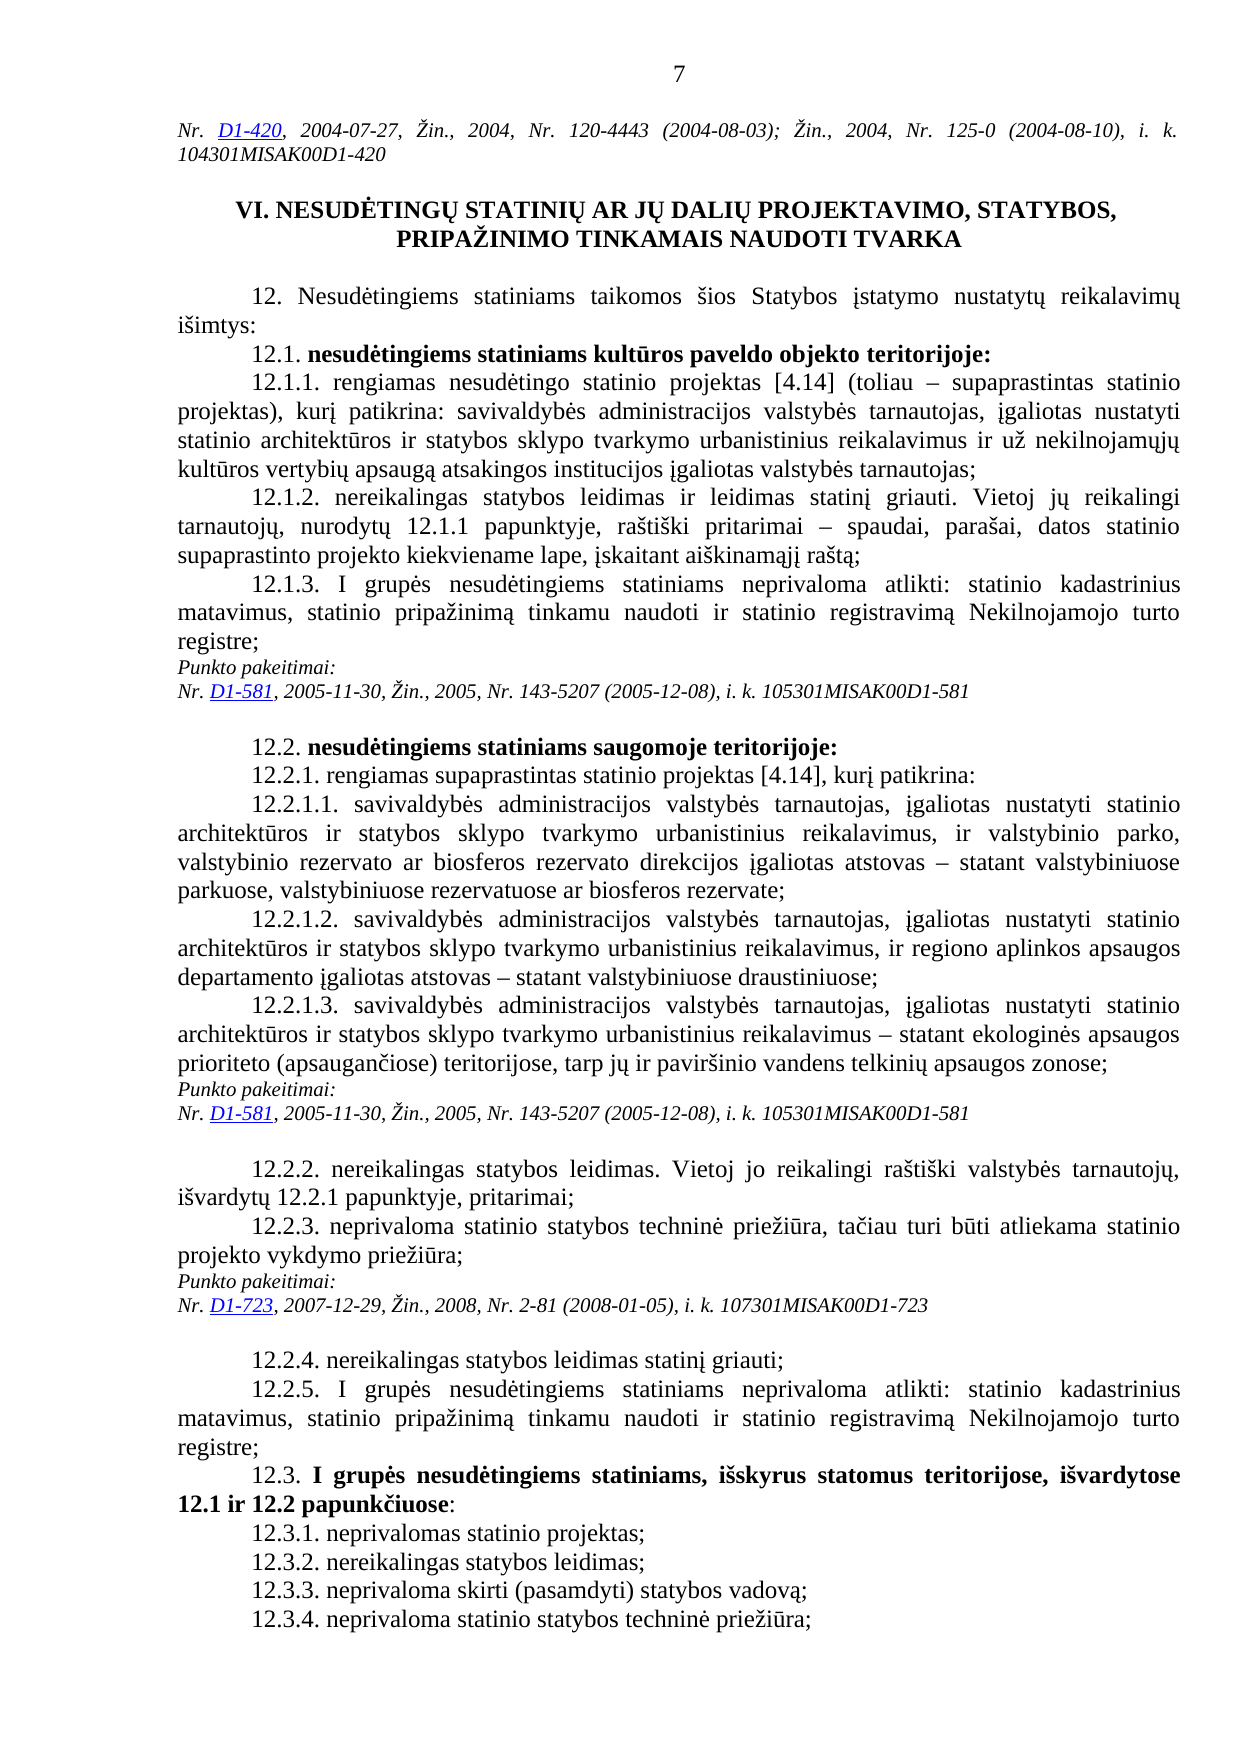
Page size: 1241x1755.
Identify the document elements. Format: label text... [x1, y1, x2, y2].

text VI. nesudėtingų statinių ar jų dalių projektavimo, statybos, [177, 195, 1181, 224]
text 12.2.1. rengiamas supaprastintas statinio projektas [4.14], kurį patikrina: [177, 761, 1181, 789]
text 12.2.1.2. savivaldybės administracijos valstybės tarnautojas, įgaliotas nustatyti statinio architektūros ir statybos sklypo tvarkymo urbanistinius reikalavimus, ir regiono aplinkos apsaugos departamento įgaliotas atstovas – statant valstybiniuose draustiniuose; [177, 904, 1181, 991]
text 12. Nesudėtingiems statiniams taikomos šios Statybos įstatymo nustatytų reikalavimų išimtys: [177, 281, 1181, 339]
text Punkto pakeitimai: [177, 1269, 1181, 1293]
text 12.3.4. neprivaloma statinio statybos techninė priežiūra; [177, 1604, 1181, 1633]
text 12.1.2. nereikalingas statybos leidimas ir leidimas statinį griauti. Vietoj jų reikalingi tarnautojų, nurodytų 12.1.1 papunktyje, raštiški pritarimai – spaudai, parašai, datos statinio supaprastinto projekto kiekviename lape, įskaitant aiškinamąjį raštą; [177, 482, 1181, 569]
text 12.2.4. nereikalingas statybos leidimas statinį griauti; [177, 1346, 1181, 1374]
text 12.2.5. I grupės nesudėtingiems statiniams neprivaloma atlikti: statinio kadastrinius matavimus, statinio pripažinimą tinkamu naudoti ir statinio registravimą Nekilnojamojo turto registre; [177, 1374, 1181, 1461]
text 12.2.2. nereikalingas statybos leidimas. Vietoj jo reikalingi raštiški valstybės tarnautojų, išvardytų 12.2.1 papunktyje, pritarimai; [177, 1154, 1181, 1211]
text pripažinimo tinkamais naudoti tvarka [177, 224, 1181, 252]
text 12.1.3. I grupės nesudėtingiems statiniams neprivaloma atlikti: statinio kadastrinius matavimus, statinio pripažinimą tinkamu naudoti ir statinio registravimą Nekilnojamojo turto registre; [177, 569, 1181, 655]
text 12.3.1. neprivalomas statinio projektas; [177, 1518, 1181, 1547]
text Nr. D1-723, 2007-12-29, Žin., 2008, Nr. 2-81 (2008-01-05), i. k. 107301MISAK00D1-723 [177, 1293, 1181, 1317]
text Nr. D1-581, 2005-11-30, Žin., 2005, Nr. 143-5207 (2005-12-08), i. k. 105301MISAK00D1-581 [177, 679, 1181, 703]
text 12.1.1. rengiamas nesudėtingo statinio projektas [4.14] (toliau – supaprastintas statinio projektas), kurį patikrina: savivaldybės administracijos valstybės tarnautojas, įgaliotas nustatyti statinio architektūros ir statybos sklypo tvarkymo urbanistinius reikalavimus ir už nekilnojamųjų kultūros vertybių apsaugą atsakingos institucijos įgaliotas valstybės tarnautojas; [177, 367, 1181, 482]
text 12.3.3. neprivaloma skirti (pasamdyti) statybos vadovą; [177, 1576, 1181, 1604]
text 12.1. nesudėtingiems statiniams kultūros paveldo objekto teritorijoje: [177, 339, 1181, 367]
text Punkto pakeitimai: [177, 655, 1181, 679]
text Nr. D1-581, 2005-11-30, Žin., 2005, Nr. 143-5207 (2005-12-08), i. k. 105301MISAK00D1-581 [177, 1101, 1181, 1125]
text Nr. D1-420, 2004-07-27, Žin., 2004, Nr. 120-4443 (2004-08-03); Žin., 2004, Nr. 125-0 (2004-08-10), i. k. 104301MISAK00D1-420 [177, 118, 1181, 166]
text 12.3.2. nereikalingas statybos leidimas; [177, 1547, 1181, 1576]
text 12.3. I grupės nesudėtingiems statiniams, išskyrus statomus teritorijose, išvardytose 12.1 ir 12.2 papunkčiuose: [177, 1461, 1181, 1518]
text 12.2.1.1. savivaldybės administracijos valstybės tarnautojas, įgaliotas nustatyti statinio architektūros ir statybos sklypo tvarkymo urbanistinius reikalavimus, ir valstybinio parko, valstybinio rezervato ar biosferos rezervato direkcijos įgaliotas atstovas – statant valstybiniuose parkuose, valstybiniuose rezervatuose ar biosferos rezervate; [177, 789, 1181, 904]
text 12.2. nesudėtingiems statiniams saugomoje teritorijoje: [177, 732, 1181, 761]
text 12.2.3. neprivaloma statinio statybos techninė priežiūra, tačiau turi būti atliekama statinio projekto vykdymo priežiūra; [177, 1211, 1181, 1269]
text 12.2.1.3. savivaldybės administracijos valstybės tarnautojas, įgaliotas nustatyti statinio architektūros ir statybos sklypo tvarkymo urbanistinius reikalavimus – statant ekologinės apsaugos prioriteto (apsaugančiose) teritorijose, tarp jų ir paviršinio vandens telkinių apsaugos zonose; [177, 991, 1181, 1077]
text Punkto pakeitimai: [177, 1077, 1181, 1101]
